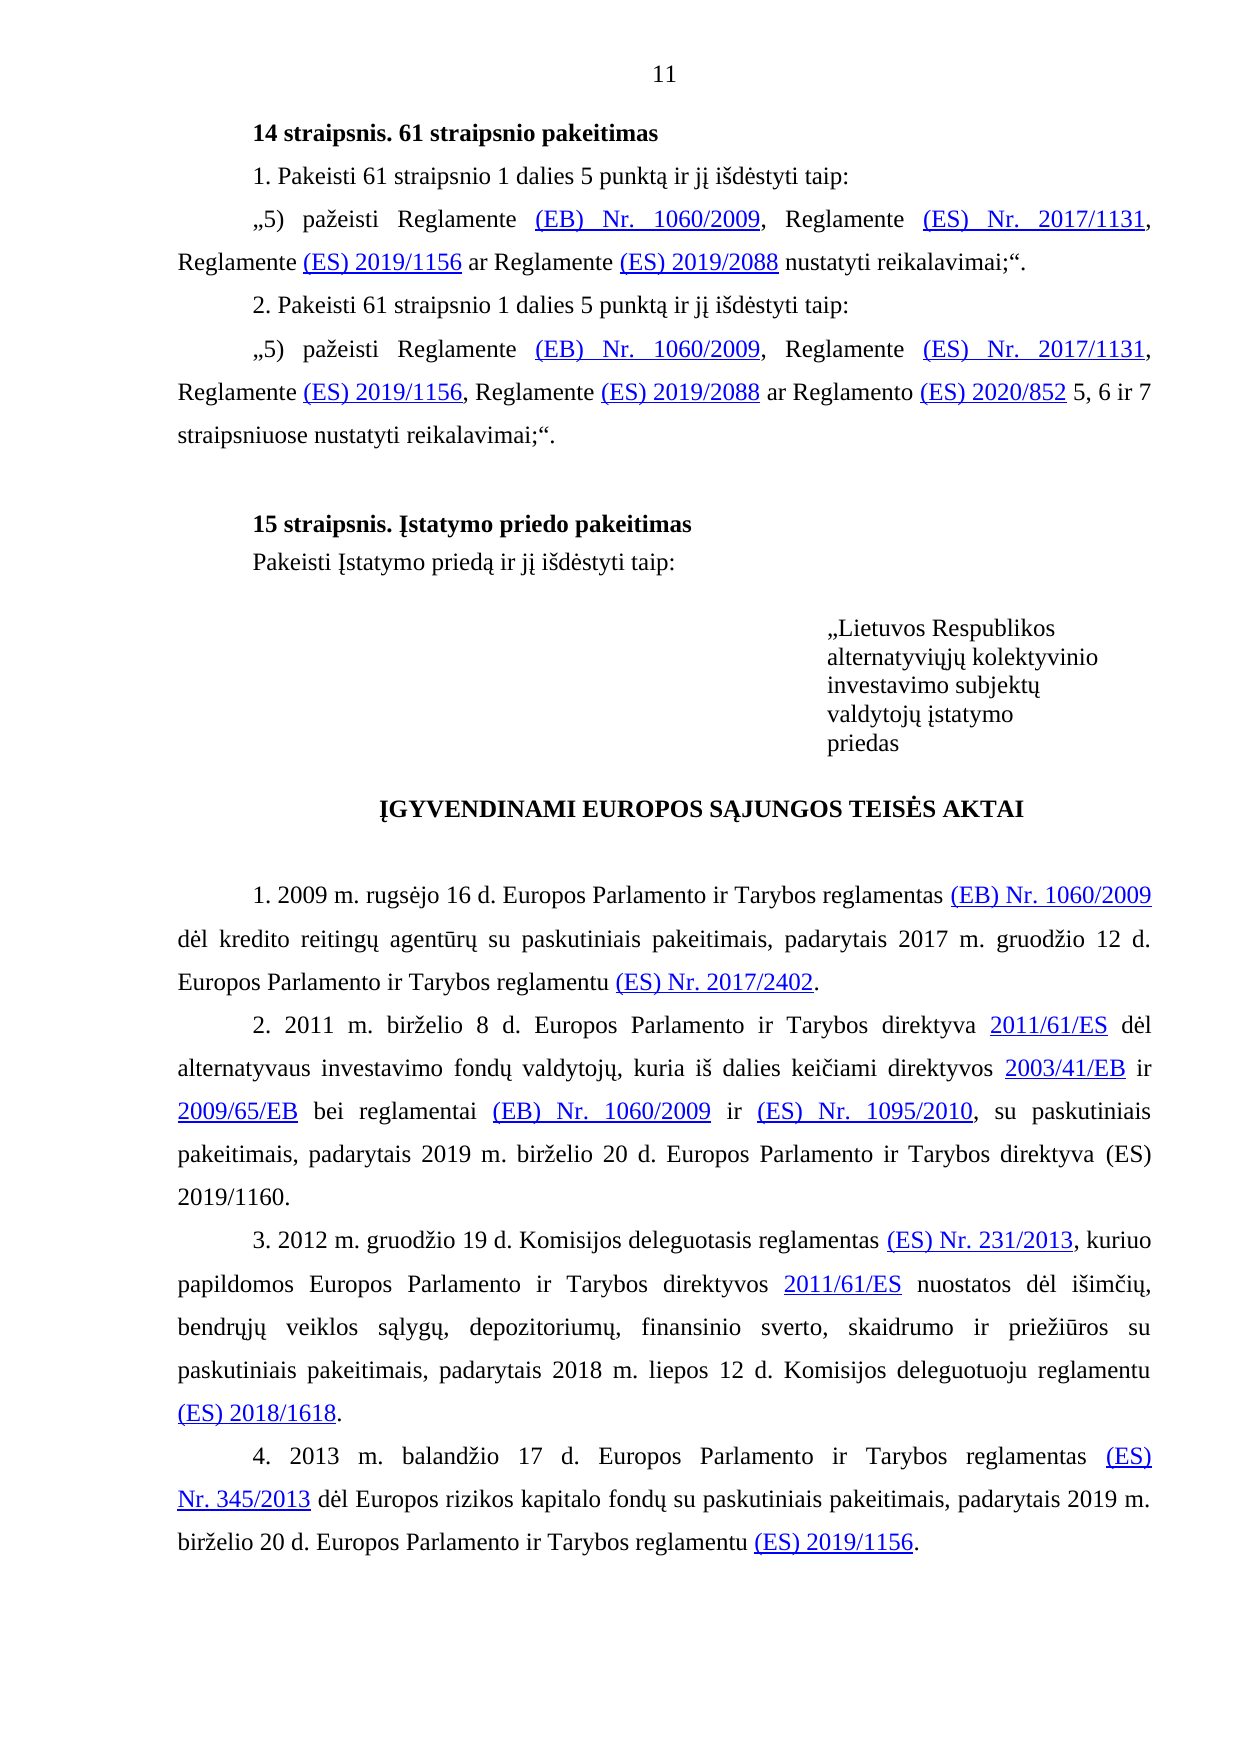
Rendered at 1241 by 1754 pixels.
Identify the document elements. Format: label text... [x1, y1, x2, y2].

text 1. Pakeisti 61 straipsnio 1 dalies 5 punktą ir jį išdėstyti taip: [177, 161, 1152, 190]
text priedas [177, 728, 1152, 757]
text „Lietuvos Respublikos [177, 613, 1152, 642]
text 15 straipsnis. Įstatymo priedo pakeitimas [252, 501, 1152, 538]
text alternatyviųjų kolektyvinio [177, 642, 1152, 671]
text „5) pažeisti Reglamente (EB) Nr. 1060/2009, Reglamente (ES) Nr. 2017/1131, Reglamente (ES) 2019/1156, Reglamente (ES) 2019/2088 ar Reglamento (ES) 2020/852 5, 6 ir 7 straipsniuose nustatyti reikalavimai;“. [177, 334, 1152, 449]
text Pakeisti Įstatymo priedą ir jį išdėstyti taip: [177, 538, 1152, 576]
text 3. 2012 m. gruodžio 19 d. Komisijos deleguotasis reglamentas (ES) Nr. 231/2013, kuriuo papildomos Europos Parlamento ir Tarybos direktyvos 2011/61/ES nuostatos dėl išimčių, bendrųjų veiklos sąlygų, depozitoriumų, finansinio sverto, skaidrumo ir priežiūros su paskutiniais pakeitimais, padarytais 2018 m. liepos 12 d. Komisijos deleguotuoju reglamentu (ES) 2018/1618. [177, 1226, 1152, 1427]
text „5) pažeisti Reglamente (EB) Nr. 1060/2009, Reglamente (ES) Nr. 2017/1131, Reglamente (ES) 2019/1156 ar Reglamente (ES) 2019/2088 nustatyti reikalavimai;“. [177, 204, 1152, 276]
text 2. Pakeisti 61 straipsnio 1 dalies 5 punktą ir jį išdėstyti taip: [177, 291, 1152, 319]
text ĮGYVENDINAMI EUROPOS SĄJUNGOS TEISĖS AKTAI [177, 794, 1152, 823]
text investavimo subjektų [177, 671, 1152, 699]
text 1. 2009 m. rugsėjo 16 d. Europos Parlamento ir Tarybos reglamentas (EB) Nr. 1060/2009 dėl kredito reitingų agentūrų su paskutiniais pakeitimais, padarytais 2017 m. gruodžio 12 d. Europos Parlamento ir Tarybos reglamentu (ES) Nr. 2017/2402. [177, 881, 1152, 996]
text valdytojų įstatymo [177, 699, 1152, 728]
text 4. 2013 m. balandžio 17 d. Europos Parlamento ir Tarybos reglamentas (ES) Nr. 345/2013 dėl Europos rizikos kapitalo fondų su paskutiniais pakeitimais, padarytais 2019 m. birželio 20 d. Europos Parlamento ir Tarybos reglamentu (ES) 2019/1156. [177, 1441, 1152, 1556]
text 2. 2011 m. birželio 8 d. Europos Parlamento ir Tarybos direktyva 2011/61/ES dėl alternatyvaus investavimo fondų valdytojų, kuria iš dalies keičiami direktyvos 2003/41/EB ir 2009/65/EB bei reglamentai (EB) Nr. 1060/2009 ir (ES) Nr. 1095/2010, su paskutiniais pakeitimais, padarytais 2019 m. birželio 20 d. Europos Parlamento ir Tarybos direktyva (ES) 2019/1160. [177, 1010, 1152, 1211]
text 14 straipsnis. 61 straipsnio pakeitimas [177, 118, 1152, 147]
